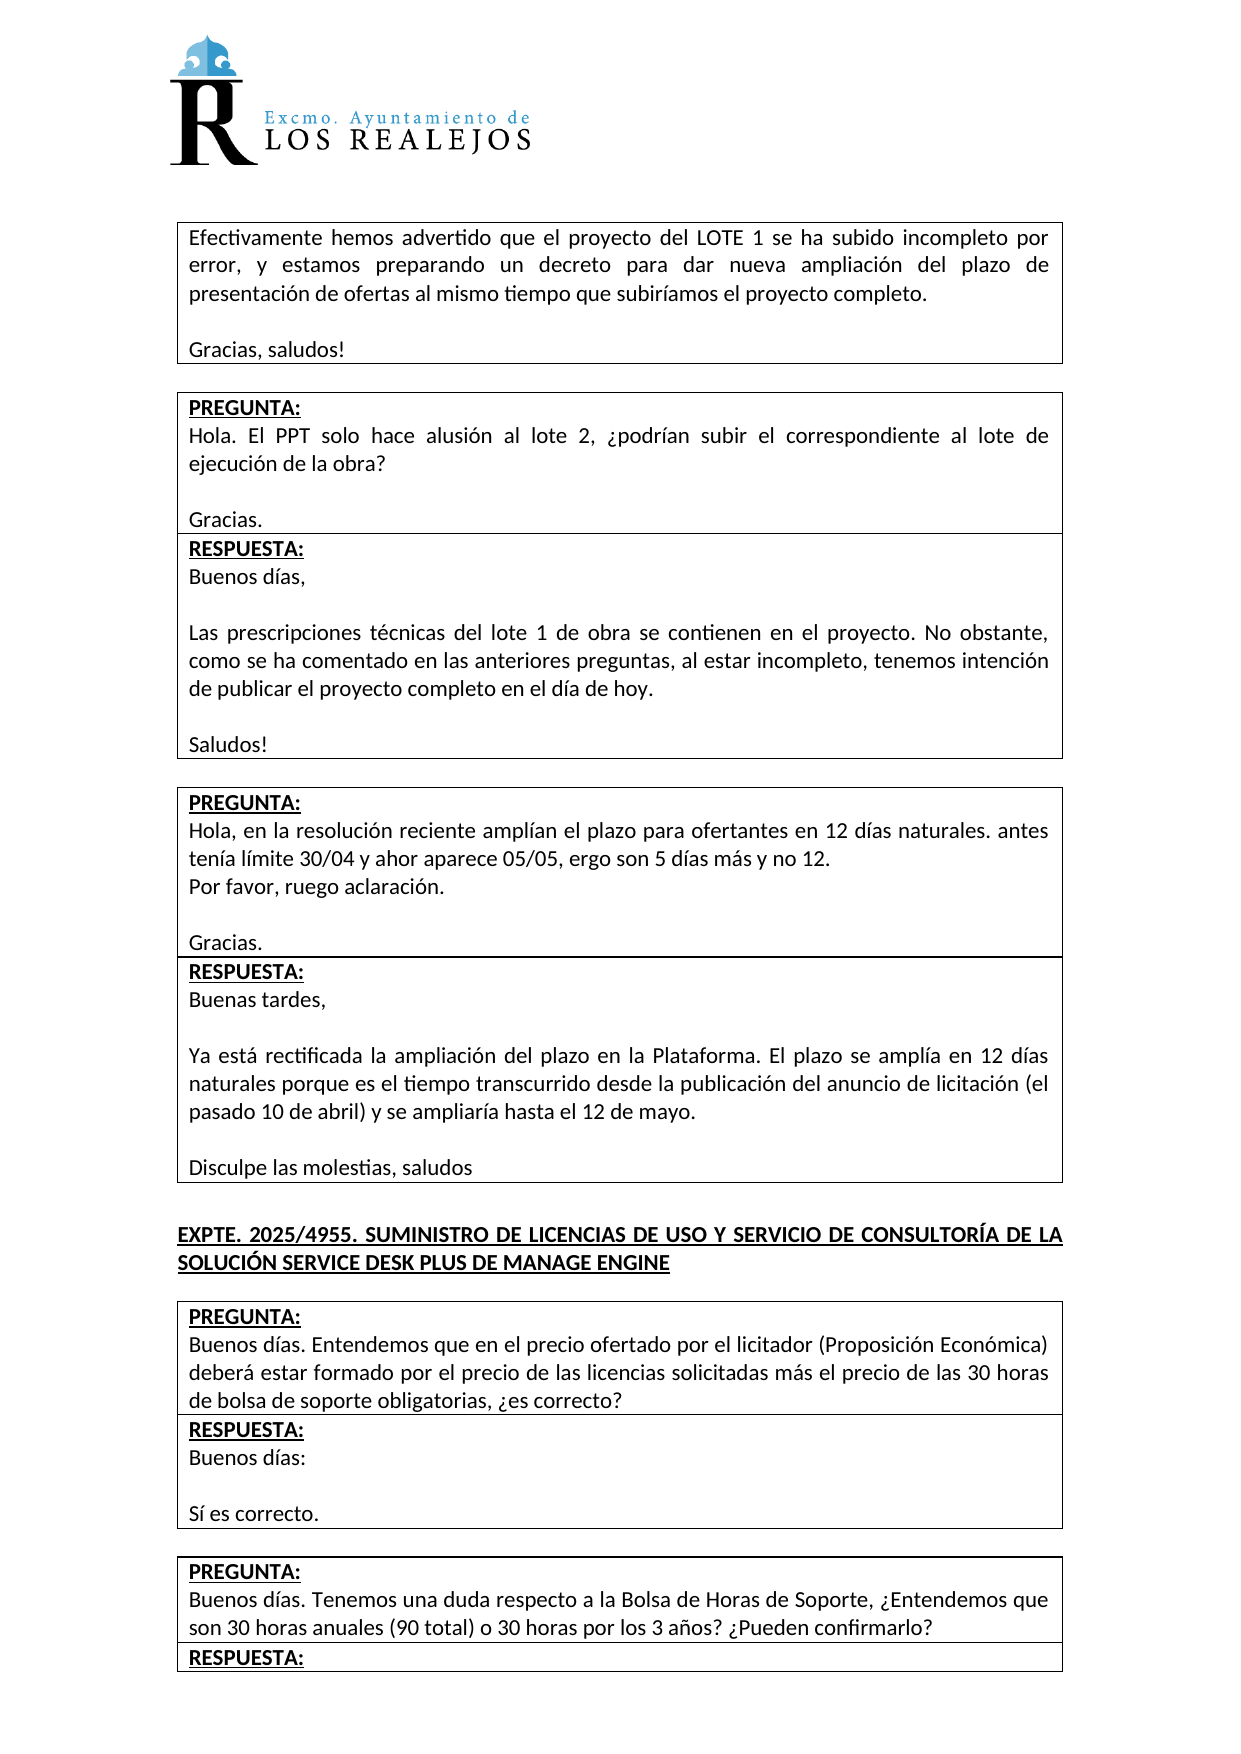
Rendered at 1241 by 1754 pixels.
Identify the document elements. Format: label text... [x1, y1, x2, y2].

table_header PREGUNTA: Buenos días. Entendemos que en el precio ofertado por el licitador (Proposición Económica) deberá estar formado por el precio de las licencias solicitadas más el precio de las 30 horas de bolsa de soporte obligatorias, ¿es correcto? [178, 1302, 1062, 1414]
table_header PREGUNTA: Hola. El PPT solo hace alusión al lote 2, ¿podrían subir el correspondiente al lote de ejecución de la obra? Gracias. [178, 393, 1062, 533]
text SOLUCIÓN SERVICE DESK PLUS DE MANAGE ENGINE [177, 1246, 1063, 1276]
table_cell RESPUESTA: Buenos días, Las prescripciones técnicas del lote 1 de obra se contienen en el proyecto. No obstante, como se ha comentado en las anteriores preguntas, al estar incompleto, tenemos intención de publicar el proyecto completo en el día de hoy. Saludos! [178, 534, 1062, 758]
text EXPTE. 2025/4955. SUMINISTRO DE LICENCIAS DE USO Y SERVICIO DE CONSULTORÍA DE LA [177, 1220, 1063, 1244]
table_cell Efectivamente hemos advertido que el proyecto del LOTE 1 se ha subido incompleto por error, y estamos preparando un decreto para dar nueva ampliación del plazo de presentación de ofertas al mismo tiempo que subiríamos el proyecto completo. Gracias, saludos! [178, 223, 1062, 363]
table_cell RESPUESTA: Buenas tardes, Ya está rectificada la ampliación del plazo en la Plataforma. El plazo se amplía en 12 días naturales porque es el tiempo transcurrido desde la publicación del anuncio de licitación (el pasado 10 de abril) y se ampliaría hasta el 12 de mayo. Disculpe las molestias, saludos [178, 958, 1062, 1182]
table_header PREGUNTA: Hola, en la resolución reciente amplían el plazo para ofertantes en 12 días naturales. antes tenía límite 30/04 y ahor aparece 05/05, ergo son 5 días más y no 12. Por favor, ruego aclaración. Gracias. [178, 788, 1062, 956]
table_header PREGUNTA: Buenos días. Tenemos una duda respecto a la Bolsa de Horas de Soporte, ¿Entendemos que son 30 horas anuales (90 total) o 30 horas por los 3 años? ¿Pueden confirmarlo? [178, 1558, 1062, 1642]
table_cell RESPUESTA: Buenos días: Sí es correcto. [178, 1415, 1062, 1527]
table_cell RESPUESTA: [178, 1643, 1062, 1671]
